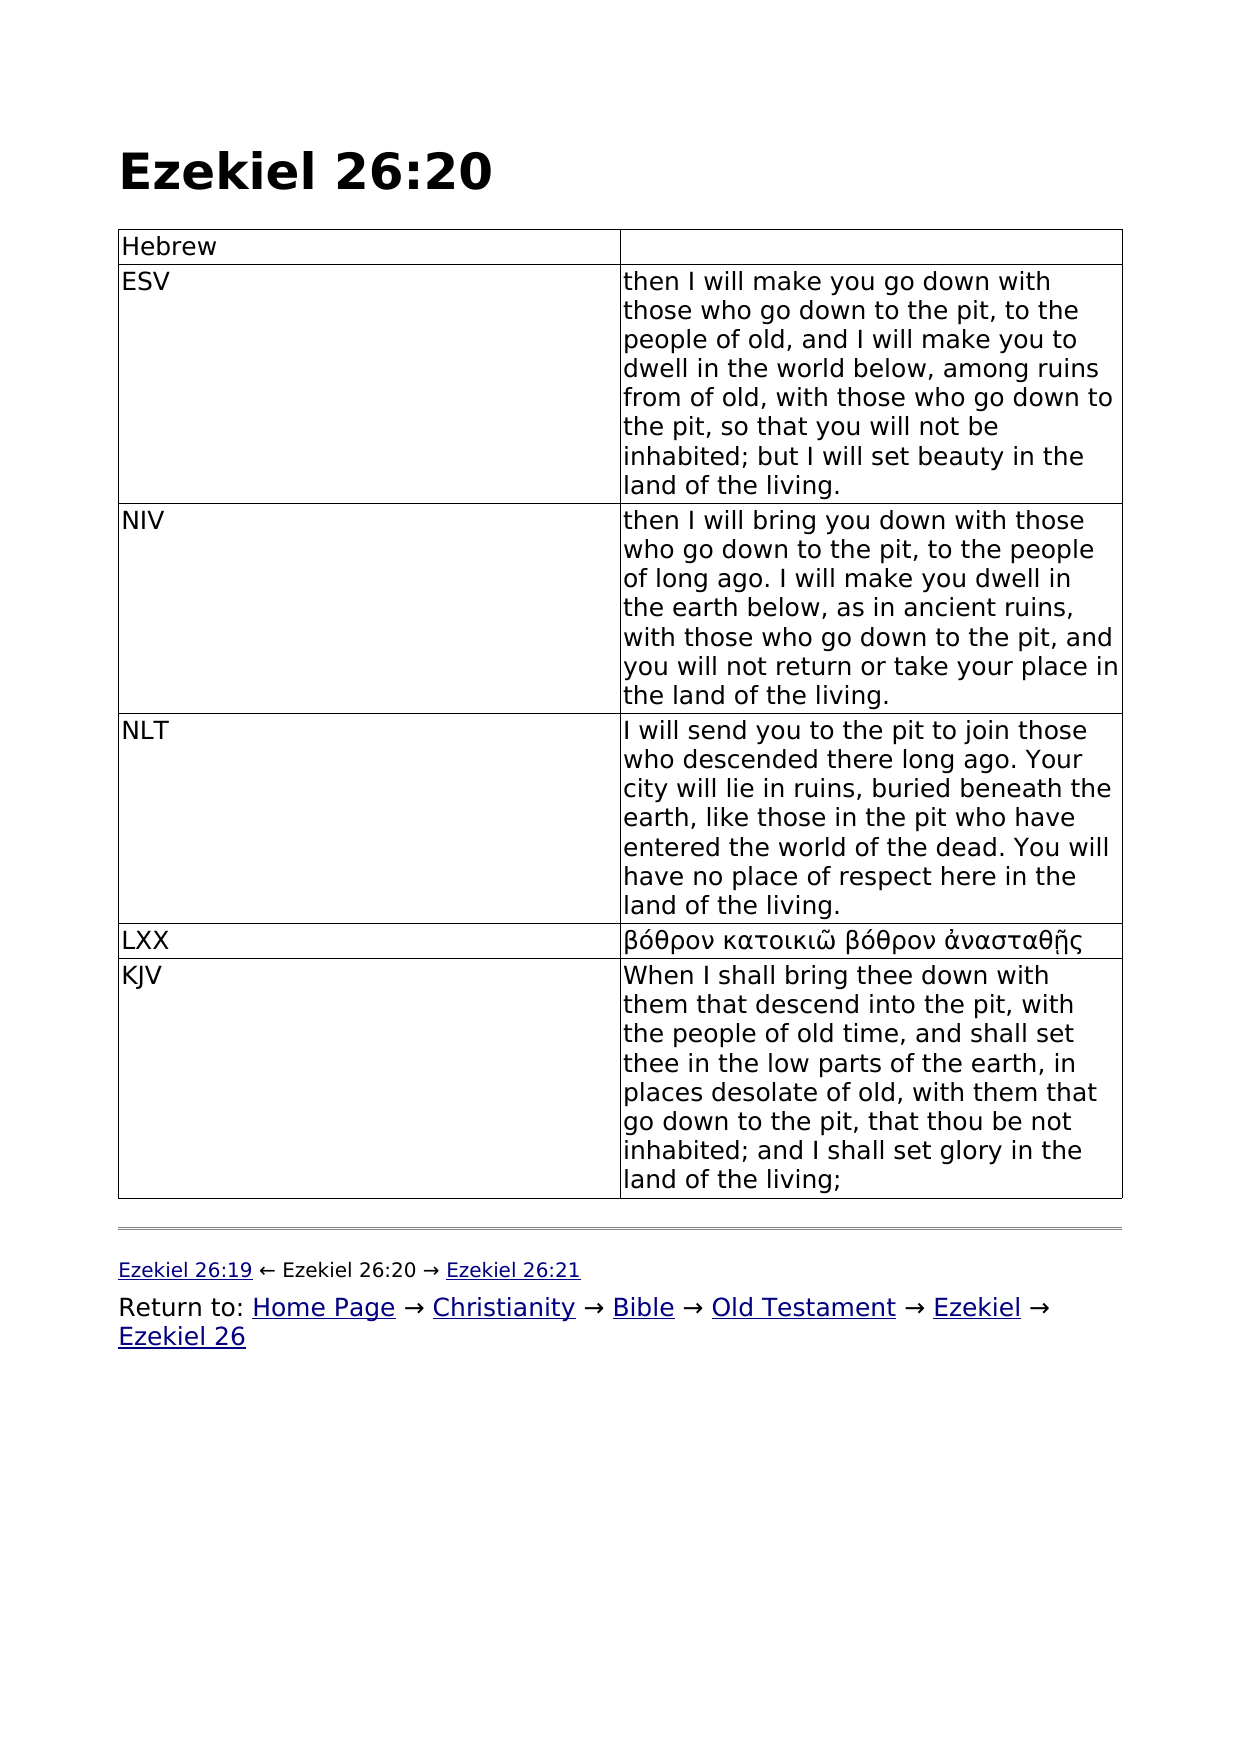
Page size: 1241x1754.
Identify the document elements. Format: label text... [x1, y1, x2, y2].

table_cell then I will bring you down with those who go down to the pit, to the people of long ago. I will make you dwell in the earth below, as in ancient ruins, with those who go down to the pit, and you will not return or take your place in the land of the living. [621, 504, 1122, 713]
table_cell NIV [119, 504, 620, 713]
table_cell KJV [119, 959, 620, 1198]
table_header [621, 230, 1122, 264]
text Ezekiel 26:19 ← Ezekiel 26:20 → Ezekiel 26:21 [118, 1259, 1122, 1293]
text Return to: Home Page → Christianity → Bible → Old Testament → Ezekiel → Ezekiel 26 [118, 1293, 1122, 1351]
table_cell then I will make you go down with those who go down to the pit, to the people of old, and I will make you to dwell in the world below, among ruins from of old, with those who go down to the pit, so that you will not be inhabited; but I will set beauty in the land of the living. [621, 265, 1122, 503]
table_cell LXX [119, 924, 620, 958]
table_cell I will send you to the pit to join those who descended there long ago. Your city will lie in ruins, buried beneath the earth, like those in the pit who have entered the world of the dead. You will have no place of respect here in the land of the living. [621, 714, 1122, 923]
table_cell NLT [119, 714, 620, 923]
table_cell When I shall bring thee down with them that descend into the pit, with the people of old time, and shall set thee in the low parts of the earth, in places desolate of old, with them that go down to the pit, that thou be not inhabited; and I shall set glory in the land of the living; [621, 959, 1122, 1198]
table_cell βόθρον κατοικιῶ βόθρον ἀνασταθῇς [621, 924, 1122, 958]
subtitle Ezekiel 26:20 [118, 143, 1122, 201]
table_header Hebrew [119, 230, 620, 264]
table_cell ESV [119, 265, 620, 503]
